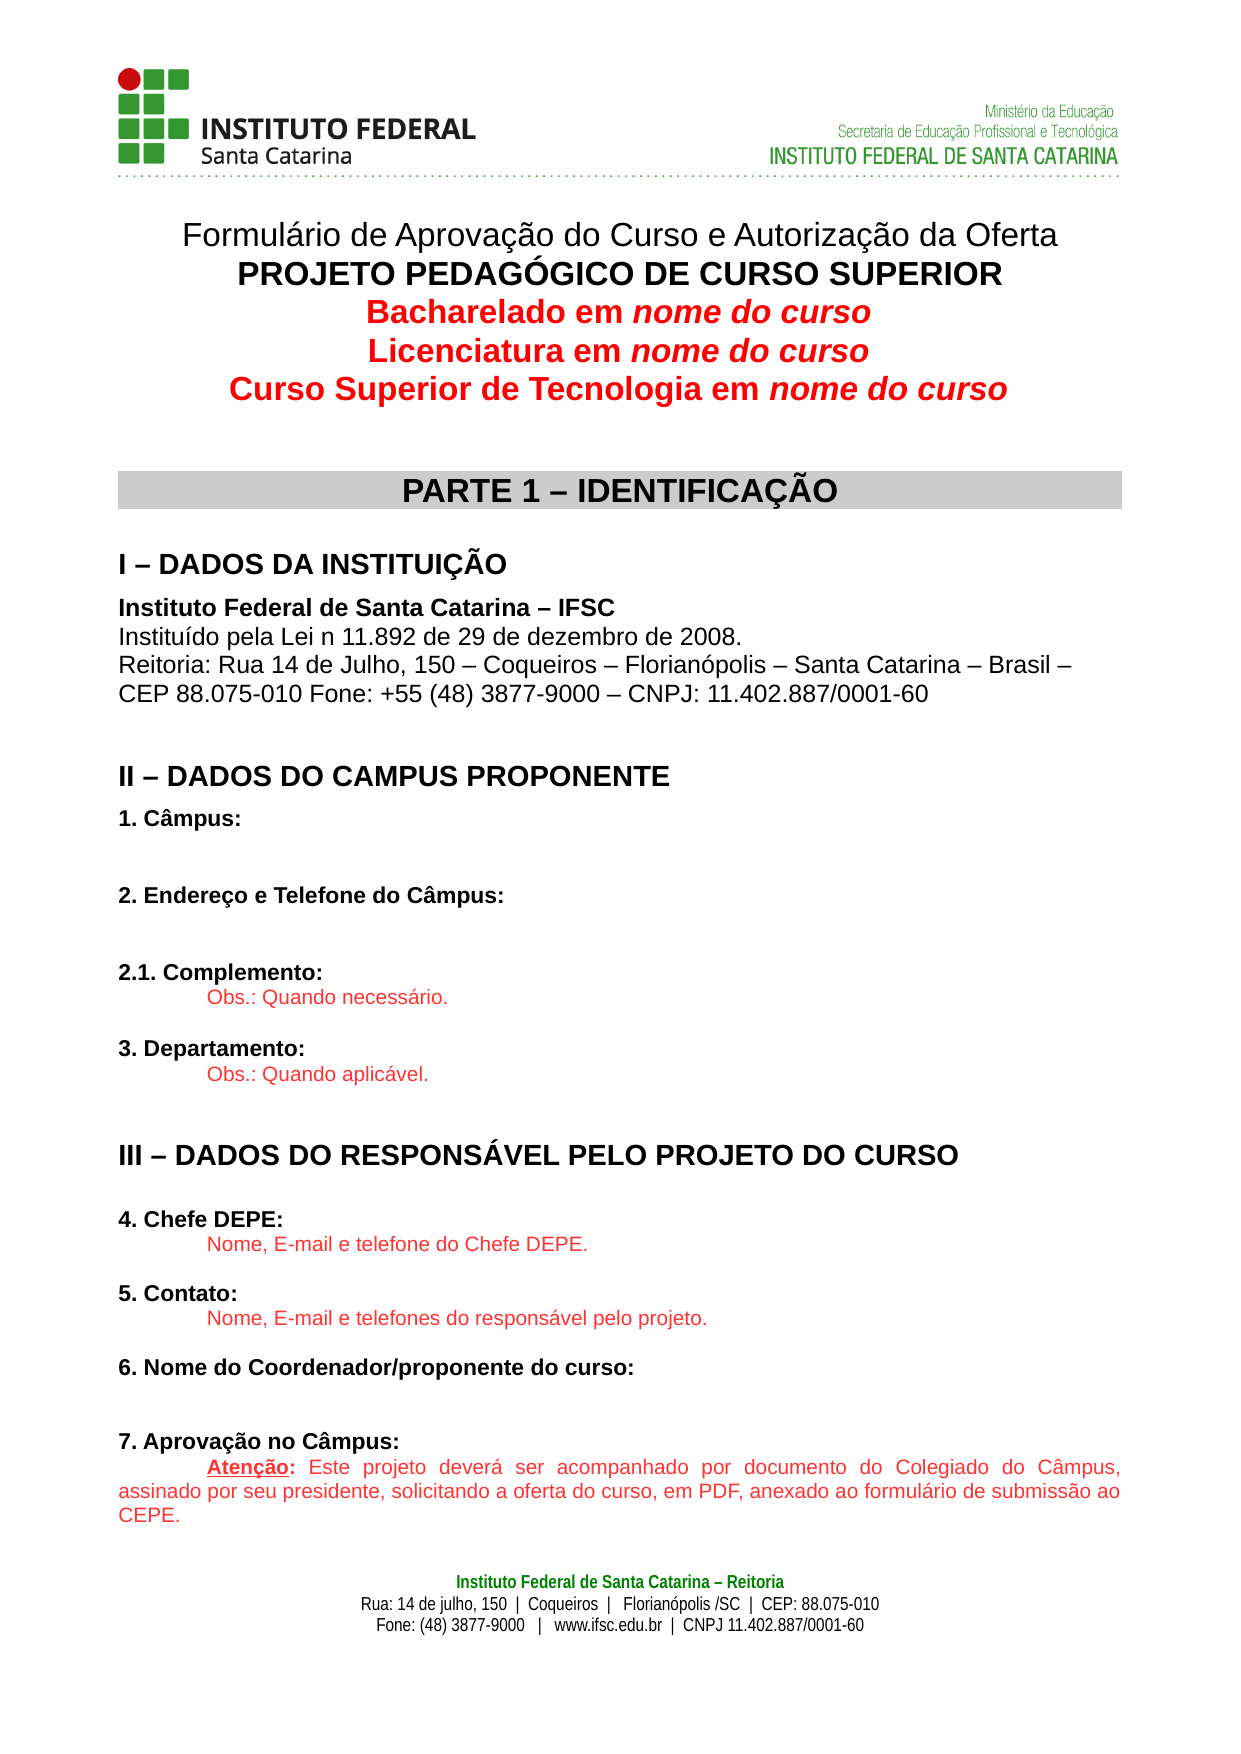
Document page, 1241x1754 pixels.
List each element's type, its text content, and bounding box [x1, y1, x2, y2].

subtitle 2.1. Complemento: [118, 959, 1122, 985]
text Nome, E-mail e telefone do Chefe DEPE. [118, 1232, 1122, 1256]
text Obs.: Quando aplicável. [118, 1062, 1122, 1086]
subtitle Nome, E-mail e telefones do responsável pelo projeto. [118, 1306, 1122, 1330]
subtitle 5. Contato: [118, 1280, 1122, 1306]
text Obs.: Quando necessário. [118, 985, 1122, 1009]
subtitle 1. Câmpus: [118, 805, 1122, 832]
subtitle 3. Departamento: [118, 1035, 1122, 1062]
subtitle III – DADOS DO RESPONSÁVEL PELO PROJETO DO CURSO [118, 1138, 1122, 1172]
subtitle PROJETO PEDAGÓGICO DE CURSO SUPERIOR [118, 254, 1122, 292]
subtitle PARTE 1 – IDENTIFICAÇÃO [118, 471, 1122, 509]
text Instituído pela Lei n 11.892 de 29 de dezembro de 2008. [118, 622, 1122, 651]
text Atenção: Este projeto deverá ser acompanhado por documento do Colegiado do Câmpus, assinado por seu presidente, solicitando a oferta do curso, em PDF, anexado ao formulário de submissão ao CEPE. [118, 1455, 1122, 1527]
subtitle 2. Endereço e Telefone do Câmpus: [118, 882, 1122, 908]
text Reitoria: Rua 14 de Julho, 150 – Coqueiros – Florianópolis – Santa Catarina – Brasil – CEP 88.075-010 Fone: +55 (48) 3877-9000 – CNPJ: 11.402.887/0001-60 [118, 651, 1122, 708]
text Formulário de Aprovação do Curso e Autorização da Oferta [118, 215, 1122, 254]
subtitle II – DADOS DO CAMPUS PROPONENTE [118, 759, 1122, 793]
text Curso Superior de Tecnologia em nome do curso [118, 369, 1122, 408]
text 6. Nome do Coordenador/proponente do curso: [118, 1354, 1122, 1380]
subtitle 4. Chefe DEPE: [118, 1206, 1122, 1232]
picture [118, 68, 1123, 177]
text 7. Aprovação no Câmpus: [118, 1428, 1122, 1455]
text Licenciatura em nome do curso [118, 331, 1122, 369]
subtitle Instituto Federal de Santa Catarina – IFSC [118, 593, 1122, 622]
subtitle Bacharelado em nome do curso [118, 292, 1122, 331]
subtitle I – DADOS DA INSTITUIÇÃO [118, 547, 1122, 581]
